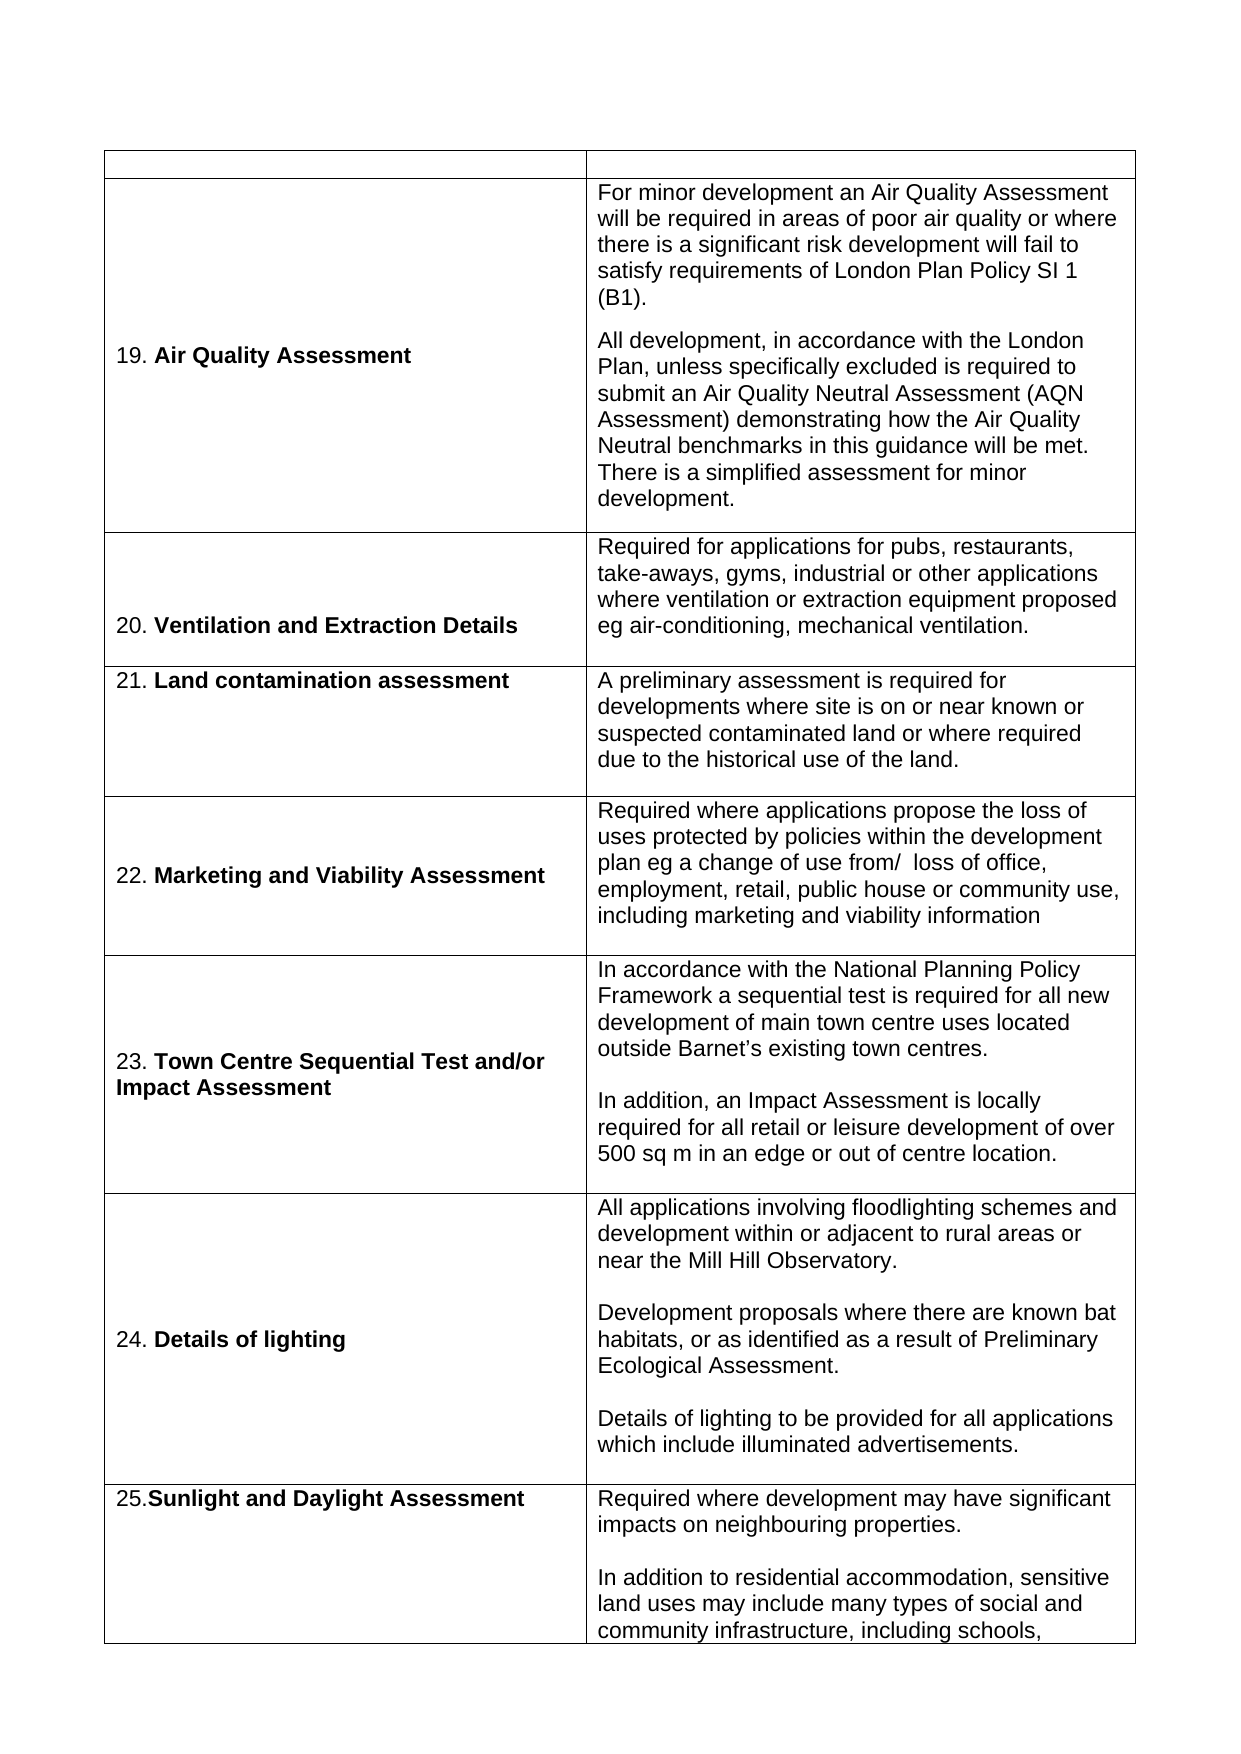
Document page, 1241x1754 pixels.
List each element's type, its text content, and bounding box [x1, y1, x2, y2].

table_cell 22. Marketing and Viability Assessment [105, 797, 586, 955]
table_cell [105, 151, 586, 177]
table_cell 21. Land contamination assessment [105, 667, 586, 796]
table_cell Required for applications for pubs, restaurants, take-aways, gyms, industrial or other applications where ventilation or extraction equipment proposed eg air-conditioning, mechanical ventilation. [587, 533, 1135, 666]
table_cell 20. Ventilation and Extraction Details [105, 533, 586, 666]
table_cell For minor development an Air Quality Assessment will be required in areas of poor air quality or where there is a significant risk development will fail to satisfy requirements of London Plan Policy SI 1 (B1). All development, in accordance with the London Plan, unless specifically excluded is required to submit an Air Quality Neutral Assessment (AQN Assessment) demonstrating how the Air Quality Neutral benchmarks in this guidance will be met. There is a simplified assessment for minor development. [587, 179, 1135, 532]
table_cell In accordance with the National Planning Policy Framework a sequential test is required for all new development of main town centre uses located outside Barnet’s existing town centres. In addition, an Impact Assessment is locally required for all retail or leisure development of over 500 sq m in an edge or out of centre location. [587, 956, 1135, 1193]
table_cell 24. Details of lighting [105, 1194, 586, 1484]
table_cell 25.Sunlight and Daylight Assessment [105, 1485, 586, 1643]
table_cell Required where development may have significant impacts on neighbouring properties. In addition to residential accommodation, sensitive land uses may include many types of social and community infrastructure, including schools, [587, 1485, 1135, 1643]
table_cell All applications involving floodlighting schemes and development within or adjacent to rural areas or near the Mill Hill Observatory. Development proposals where there are known bat habitats, or as identified as a result of Preliminary Ecological Assessment. Details of lighting to be provided for all applications which include illuminated advertisements. [587, 1194, 1135, 1484]
table_cell 23. Town Centre Sequential Test and/or Impact Assessment [105, 956, 586, 1193]
table_cell [587, 151, 1135, 177]
table_cell A preliminary assessment is required for developments where site is on or near known or suspected contaminated land or where required due to the historical use of the land. [587, 667, 1135, 796]
table_cell Required where applications propose the loss of uses protected by policies within the development plan eg a change of use from/ loss of office, employment, retail, public house or community use, including marketing and viability information [587, 797, 1135, 955]
table_cell 19. Air Quality Assessment [105, 179, 586, 532]
